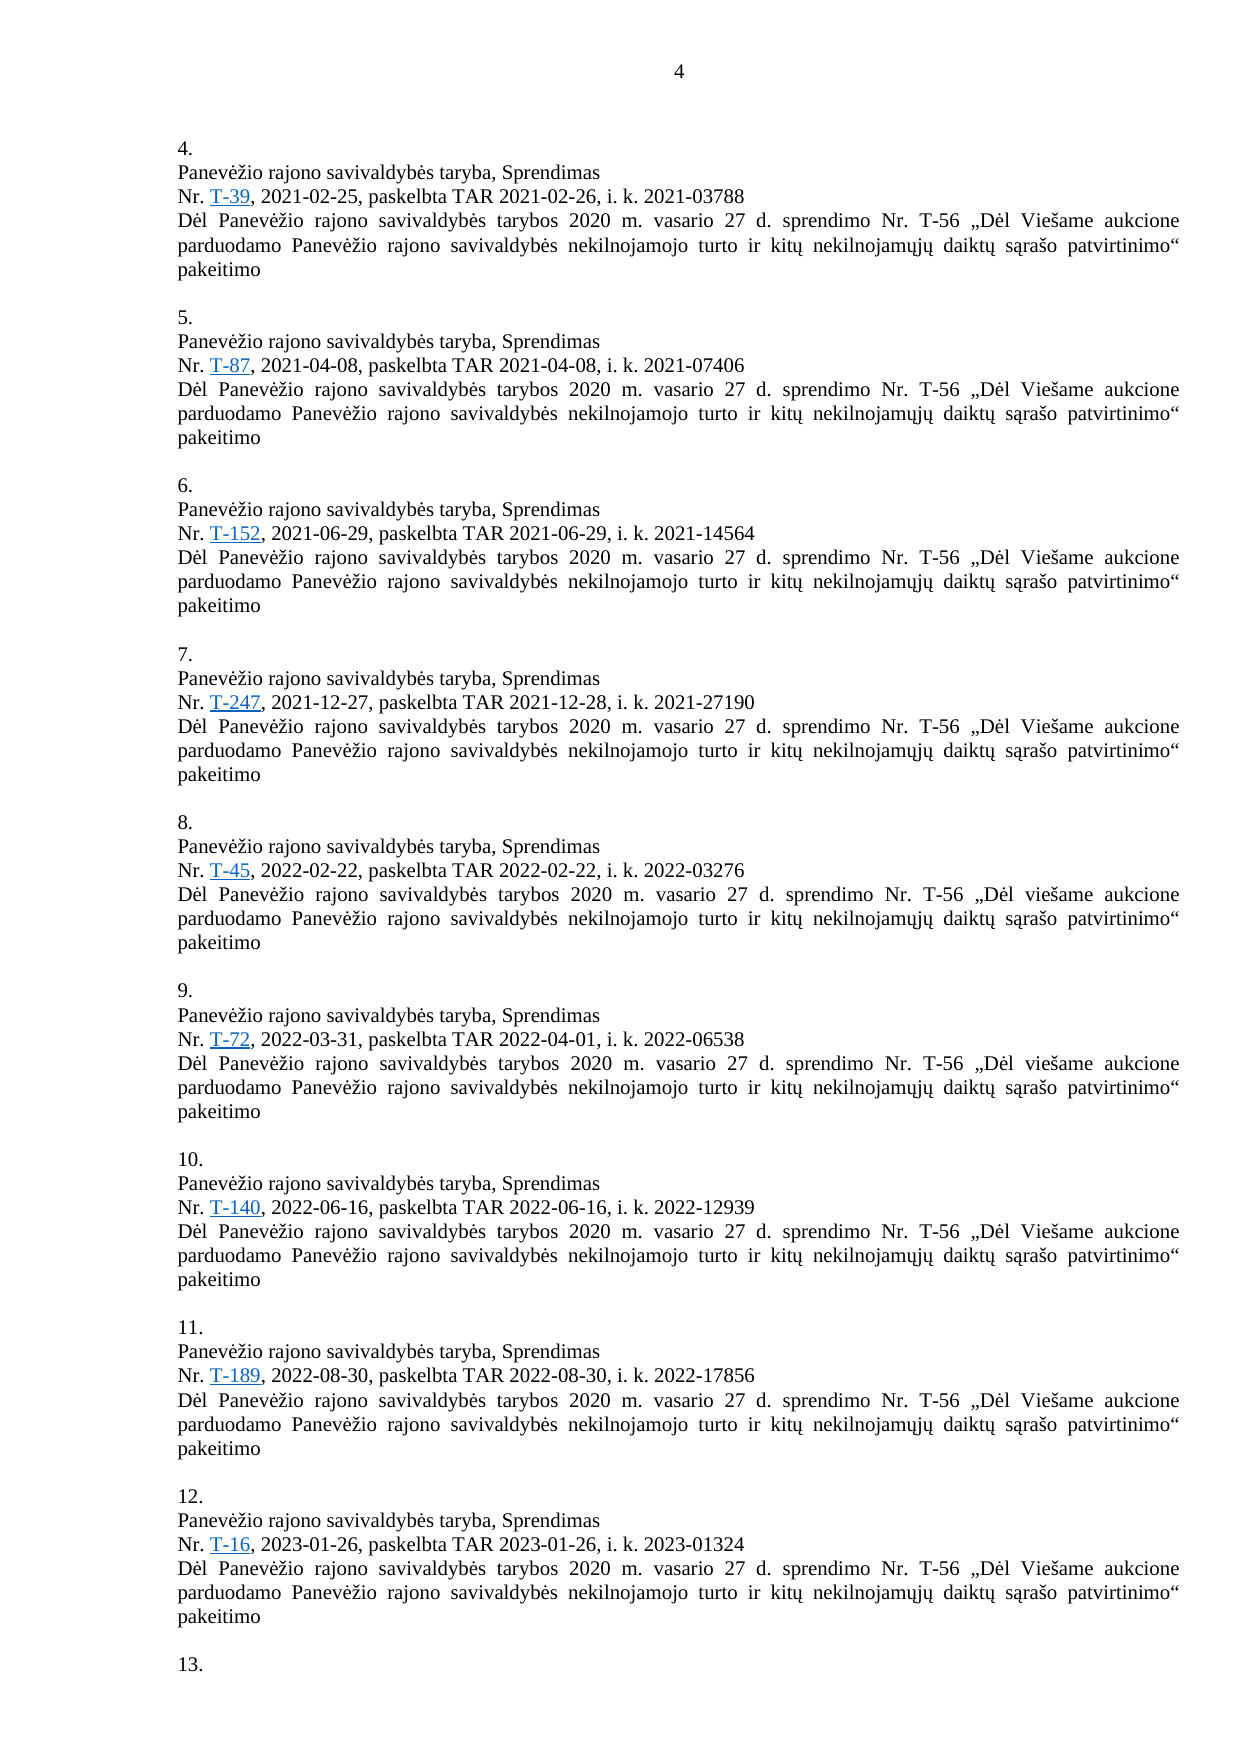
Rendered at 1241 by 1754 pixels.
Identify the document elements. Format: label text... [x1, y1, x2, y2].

text Dėl Panevėžio rajono savivaldybės tarybos 2020 m. vasario 27 d. sprendimo Nr. T-56 „Dėl viešame aukcione parduodamo Panevėžio rajono savivaldybės nekilnojamojo turto ir kitų nekilnojamųjų daiktų sąrašo patvirtinimo“ pakeitimo [177, 882, 1181, 954]
text 4. [177, 136, 1181, 160]
text Nr. T-45, 2022-02-22, paskelbta TAR 2022-02-22, i. k. 2022-03276 [177, 858, 1181, 882]
text Dėl Panevėžio rajono savivaldybės tarybos 2020 m. vasario 27 d. sprendimo Nr. T-56 „Dėl viešame aukcione parduodamo Panevėžio rajono savivaldybės nekilnojamojo turto ir kitų nekilnojamųjų daiktų sąrašo patvirtinimo“ pakeitimo [177, 1051, 1181, 1123]
text 6. [177, 473, 1181, 497]
text Dėl Panevėžio rajono savivaldybės tarybos 2020 m. vasario 27 d. sprendimo Nr. T-56 „Dėl Viešame aukcione parduodamo Panevėžio rajono savivaldybės nekilnojamojo turto ir kitų nekilnojamųjų daiktų sąrašo patvirtinimo“ pakeitimo [177, 1556, 1181, 1628]
text Nr. T-39, 2021-02-25, paskelbta TAR 2021-02-26, i. k. 2021-03788 [177, 184, 1181, 208]
text Dėl Panevėžio rajono savivaldybės tarybos 2020 m. vasario 27 d. sprendimo Nr. T-56 „Dėl Viešame aukcione parduodamo Panevėžio rajono savivaldybės nekilnojamojo turto ir kitų nekilnojamųjų daiktų sąrašo patvirtinimo“ pakeitimo [177, 1219, 1181, 1291]
text Nr. T-140, 2022-06-16, paskelbta TAR 2022-06-16, i. k. 2022-12939 [177, 1195, 1181, 1219]
text 13. [177, 1652, 1181, 1676]
text Dėl Panevėžio rajono savivaldybės tarybos 2020 m. vasario 27 d. sprendimo Nr. T-56 „Dėl Viešame aukcione parduodamo Panevėžio rajono savivaldybės nekilnojamojo turto ir kitų nekilnojamųjų daiktų sąrašo patvirtinimo“ pakeitimo [177, 714, 1181, 786]
text Dėl Panevėžio rajono savivaldybės tarybos 2020 m. vasario 27 d. sprendimo Nr. T-56 „Dėl Viešame aukcione parduodamo Panevėžio rajono savivaldybės nekilnojamojo turto ir kitų nekilnojamųjų daiktų sąrašo patvirtinimo“ pakeitimo [177, 208, 1181, 281]
text Panevėžio rajono savivaldybės taryba, Sprendimas [177, 1339, 1181, 1363]
text Dėl Panevėžio rajono savivaldybės tarybos 2020 m. vasario 27 d. sprendimo Nr. T-56 „Dėl Viešame aukcione parduodamo Panevėžio rajono savivaldybės nekilnojamojo turto ir kitų nekilnojamųjų daiktų sąrašo patvirtinimo“ pakeitimo [177, 545, 1181, 617]
text Nr. T-247, 2021-12-27, paskelbta TAR 2021-12-28, i. k. 2021-27190 [177, 690, 1181, 714]
text 8. [177, 810, 1181, 834]
text 10. [177, 1147, 1181, 1171]
text Panevėžio rajono savivaldybės taryba, Sprendimas [177, 497, 1181, 521]
text Panevėžio rajono savivaldybės taryba, Sprendimas [177, 1002, 1181, 1027]
text 12. [177, 1484, 1181, 1508]
text 7. [177, 642, 1181, 666]
text 9. [177, 978, 1181, 1002]
text Dėl Panevėžio rajono savivaldybės tarybos 2020 m. vasario 27 d. sprendimo Nr. T-56 „Dėl Viešame aukcione parduodamo Panevėžio rajono savivaldybės nekilnojamojo turto ir kitų nekilnojamųjų daiktų sąrašo patvirtinimo“ pakeitimo [177, 377, 1181, 449]
text Panevėžio rajono savivaldybės taryba, Sprendimas [177, 834, 1181, 858]
text Dėl Panevėžio rajono savivaldybės tarybos 2020 m. vasario 27 d. sprendimo Nr. T-56 „Dėl Viešame aukcione parduodamo Panevėžio rajono savivaldybės nekilnojamojo turto ir kitų nekilnojamųjų daiktų sąrašo patvirtinimo“ pakeitimo [177, 1387, 1181, 1460]
text 11. [177, 1315, 1181, 1339]
text Nr. T-152, 2021-06-29, paskelbta TAR 2021-06-29, i. k. 2021-14564 [177, 521, 1181, 545]
text Nr. T-72, 2022-03-31, paskelbta TAR 2022-04-01, i. k. 2022-06538 [177, 1027, 1181, 1051]
text Nr. T-87, 2021-04-08, paskelbta TAR 2021-04-08, i. k. 2021-07406 [177, 353, 1181, 377]
text Panevėžio rajono savivaldybės taryba, Sprendimas [177, 329, 1181, 353]
text Panevėžio rajono savivaldybės taryba, Sprendimas [177, 160, 1181, 184]
text Panevėžio rajono savivaldybės taryba, Sprendimas [177, 666, 1181, 690]
text 5. [177, 305, 1181, 329]
text Nr. T-16, 2023-01-26, paskelbta TAR 2023-01-26, i. k. 2023-01324 [177, 1532, 1181, 1556]
text Nr. T-189, 2022-08-30, paskelbta TAR 2022-08-30, i. k. 2022-17856 [177, 1363, 1181, 1387]
text Panevėžio rajono savivaldybės taryba, Sprendimas [177, 1171, 1181, 1195]
text Panevėžio rajono savivaldybės taryba, Sprendimas [177, 1508, 1181, 1532]
